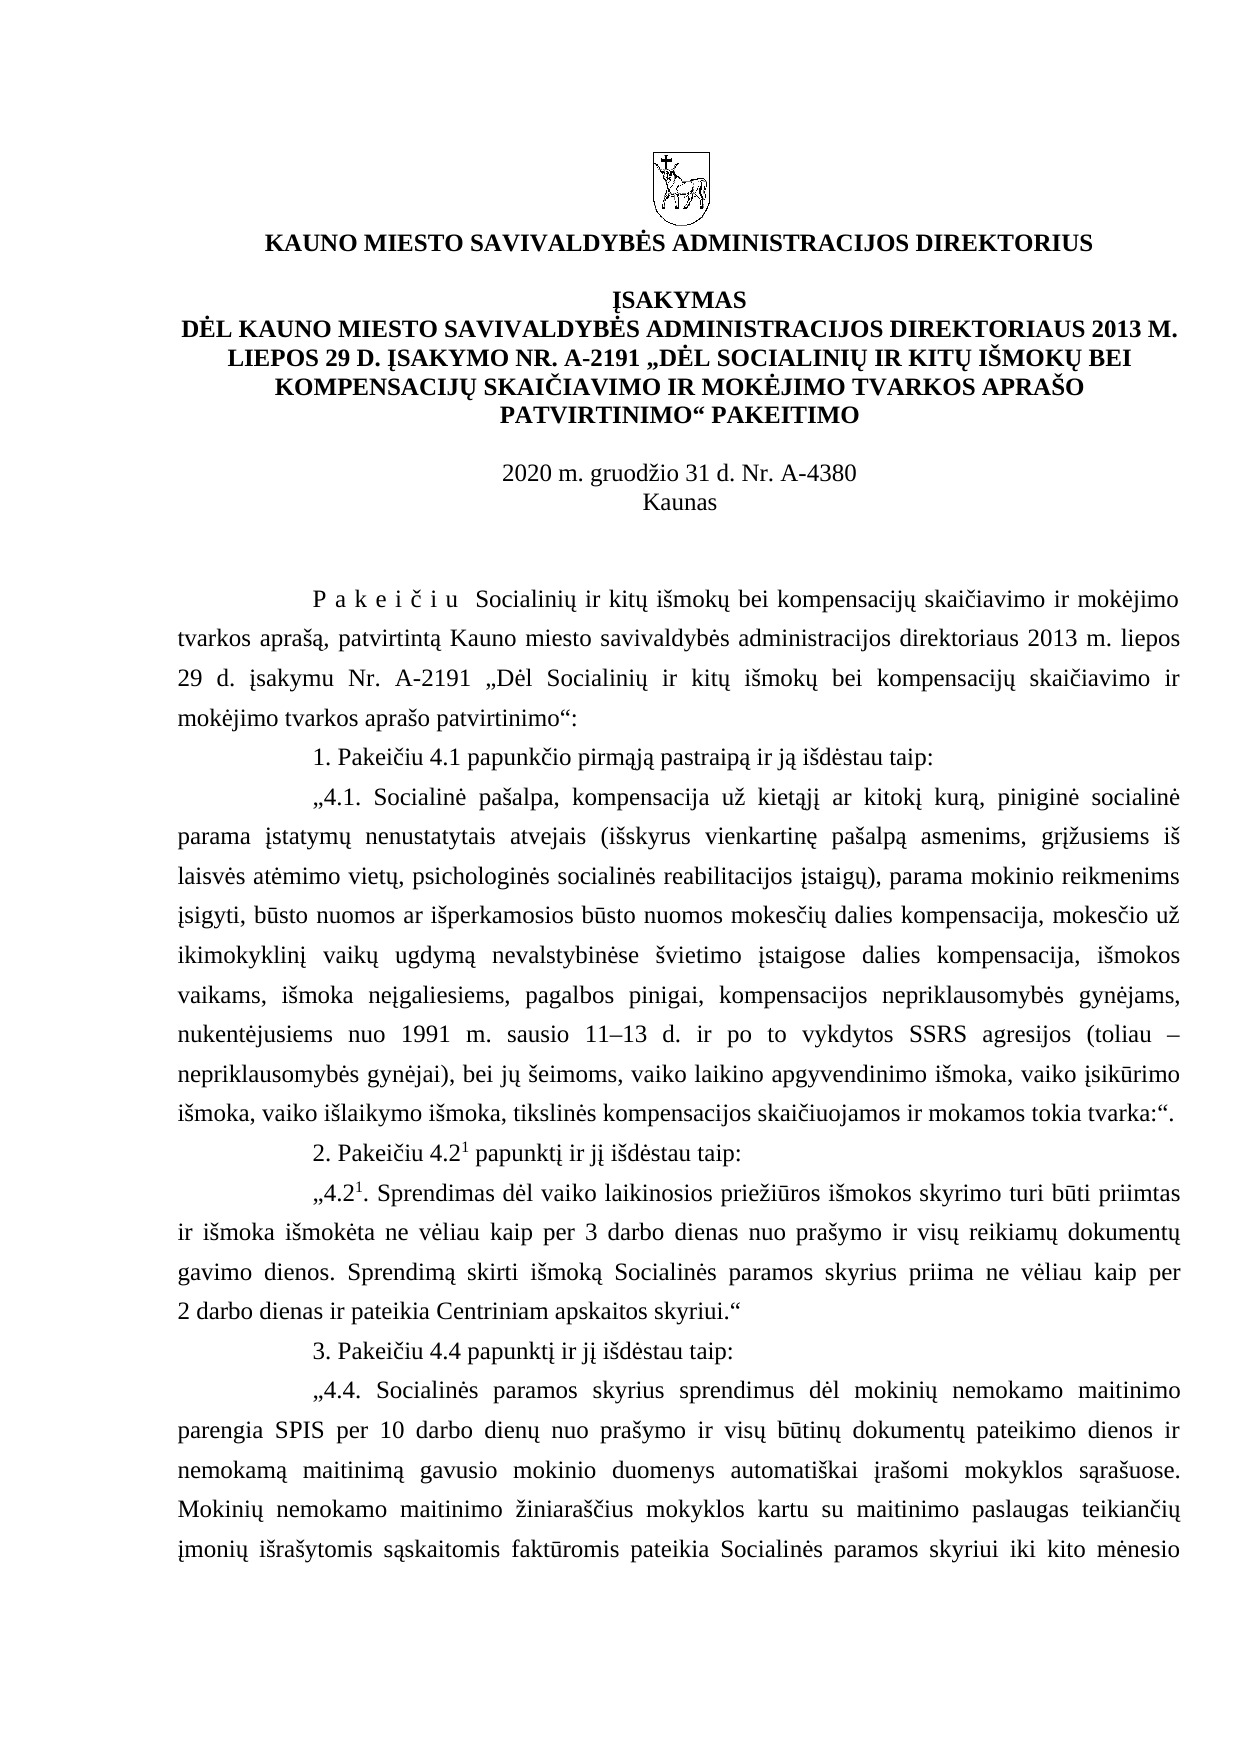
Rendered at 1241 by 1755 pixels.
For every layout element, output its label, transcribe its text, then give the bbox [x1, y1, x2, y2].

text KAUNO MIESTO SAVIVALDYBĖS ADMINISTRACIJOS DIREKTORIUS [177, 228, 1181, 257]
text DĖL KAUNO MIESTO SAVIVALDYBĖS ADMINISTRACIJOS DIREKTORIAUS 2013 M. LIEPOS 29 D. ĮSAKYMO NR. A-2191 „DĖL SOCIALINIŲ IR KITŲ IŠMOKŲ BEI KOMPENSACIJŲ SKAIČIAVIMO IR MOKĖJIMO TVARKOS APRAŠO PATVIRTINIMO“ PAKEITIMO [178, 314, 1181, 429]
text 2020 m. gruodžio 31 d. Nr. A-4380 [177, 458, 1181, 487]
text P a k e i č i u Socialinių ir kitų išmokų bei kompensacijų skaičiavimo ir mokėjimo tvarkos aprašą, patvirtintą Kauno miesto savivaldybės administracijos direktoriaus 2013 m. liepos 29 d. įsakymu Nr. A-2191 „Dėl Socialinių ir kitų išmokų bei kompensacijų skaičiavimo ir mokėjimo tvarkos aprašo patvirtinimo“: [177, 573, 1181, 731]
text 2. Pakeičiu 4.21 papunktį ir jį išdėstau taip: [177, 1127, 1181, 1167]
text „4.21. Sprendimas dėl vaiko laikinosios priežiūros išmokos skyrimo turi būti priimtas ir išmoka išmokėta ne vėliau kaip per 3 darbo dienas nuo prašymo ir visų reikiamų dokumentų gavimo dienos. Sprendimą skirti išmoką Socialinės paramos skyrius priima ne vėliau kaip per 2 darbo dienas ir pateikia Centriniam apskaitos skyriui.“ [177, 1167, 1181, 1325]
text 1. Pakeičiu 4.1 papunkčio pirmąją pastraipą ir ją išdėstau taip: [177, 731, 1181, 771]
text „4.1. Socialinė pašalpa, kompensacija už kietąjį ar kitokį kurą, piniginė socialinė parama įstatymų nenustatytais atvejais (išskyrus vienkartinę pašalpą asmenims, grįžusiems iš laisvės atėmimo vietų, psichologinės socialinės reabilitacijos įstaigų), parama mokinio reikmenims įsigyti, būsto nuomos ar išperkamosios būsto nuomos mokesčių dalies kompensacija, mokesčio už ikimokyklinį vaikų ugdymą nevalstybinėse švietimo įstaigose dalies kompensacija, išmokos vaikams, išmoka neįgaliesiems, pagalbos pinigai, kompensacijos nepriklausomybės gynėjams, nukentėjusiems nuo 1991 m. sausio 11–13 d. ir po to vykdytos SSRS agresijos (toliau – nepriklausomybės gynėjai), bei jų šeimoms, vaiko laikino apgyvendinimo išmoka, vaiko įsikūrimo išmoka, vaiko išlaikymo išmoka, tikslinės kompensacijos skaičiuojamos ir mokamos tokia tvarka:“. [177, 771, 1181, 1127]
text Kaunas [178, 487, 1181, 516]
text ĮSAKYMAS [177, 286, 1181, 314]
text „4.4. Socialinės paramos skyrius sprendimus dėl mokinių nemokamo maitinimo parengia SPIS per 10 darbo dienų nuo prašymo ir visų būtinų dokumentų pateikimo dienos ir nemokamą maitinimą gavusio mokinio duomenys automatiškai įrašomi mokyklos sąrašuose. Mokinių nemokamo maitinimo žiniaraščius mokyklos kartu su maitinimo paslaugas teikiančių įmonių išrašytomis sąskaitomis faktūromis pateikia Socialinės paramos skyriui iki kito mėnesio [177, 1365, 1181, 1563]
text 3. Pakeičiu 4.4 papunktį ir jį išdėstau taip: [177, 1325, 1181, 1365]
